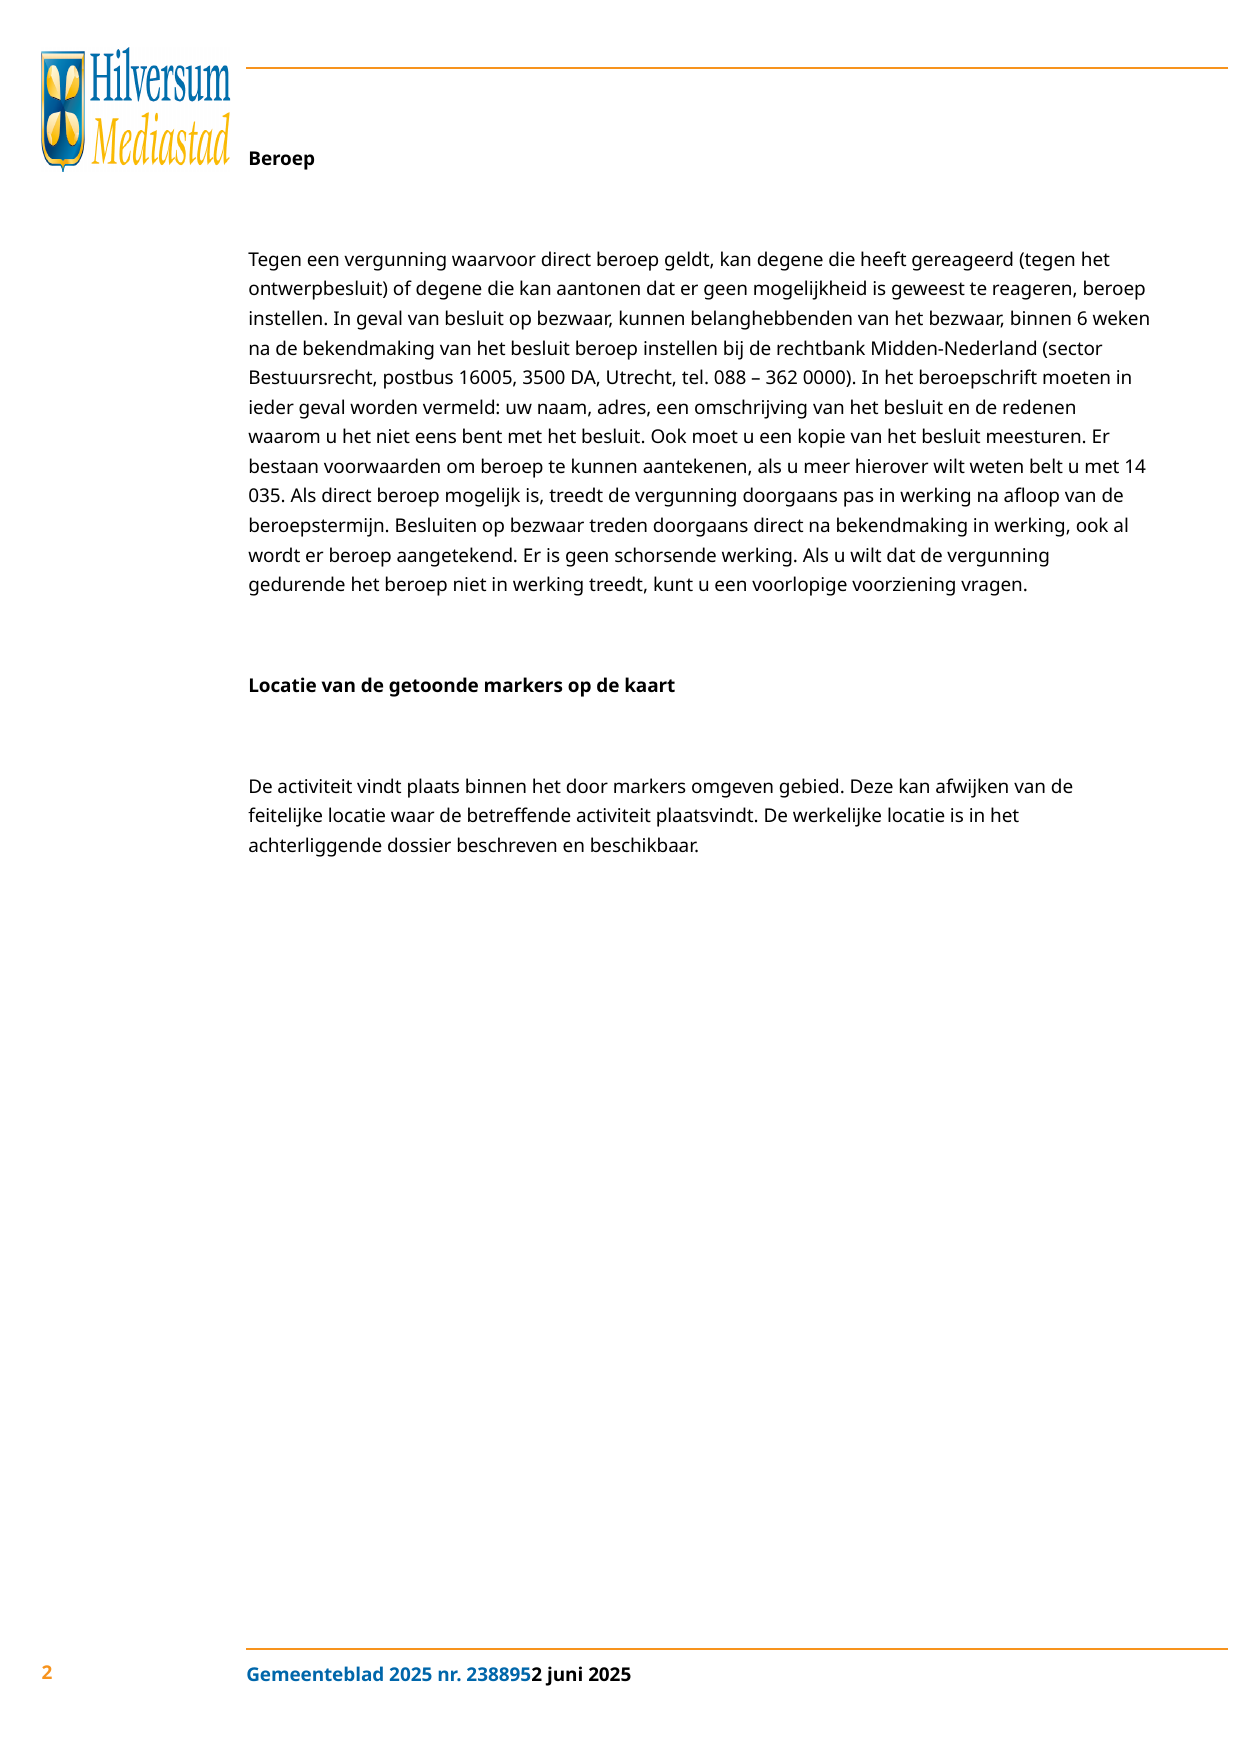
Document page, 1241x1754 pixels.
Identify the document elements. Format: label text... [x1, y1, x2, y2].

text Locatie van de getoonde markers op de kaart [248, 672, 1152, 698]
picture [41, 47, 231, 172]
text Beroep [248, 145, 1152, 171]
text Tegen een vergunning waarvoor direct beroep geldt, kan degene die heeft gereageerd (tegen het ontwerpbesluit) of degene die kan aantonen dat er geen mogelijkheid is geweest te reageren, beroep instellen. In geval van besluit op bezwaar, kunnen belanghebbenden van het bezwaar, binnen 6 weken na de bekendmaking van het besluit beroep instellen bij de rechtbank Midden-Nederland (sector Bestuursrecht, postbus 16005, 3500 DA, Utrecht, tel. 088 – 362 0000). In het beroepschrift moeten in ieder geval worden vermeld: uw naam, adres, een omschrijving van het besluit en de redenen waarom u het niet eens bent met het besluit. Ook moet u een kopie van het besluit meesturen. Er bestaan voorwaarden om beroep te kunnen aantekenen, als u meer hierover wilt weten belt u met 14 035. Als direct beroep mogelijk is, treedt de vergunning doorgaans pas in werking na afloop van de beroepstermijn. Besluiten op bezwaar treden doorgaans direct na bekendmaking in werking, ook al wordt er beroep aangetekend. Er is geen schorsende werking. Als u wilt dat de vergunning gedurende het beroep niet in werking treedt, kunt u een voorlopige voorziening vragen. [248, 246, 1152, 597]
text De activiteit vindt plaats binnen het door markers omgeven gebied. Deze kan afwijken van de feitelijke locatie waar de betreffende activiteit plaatsvindt. De werkelijke locatie is in het achterliggende dossier beschreven en beschikbaar. [248, 773, 1152, 858]
